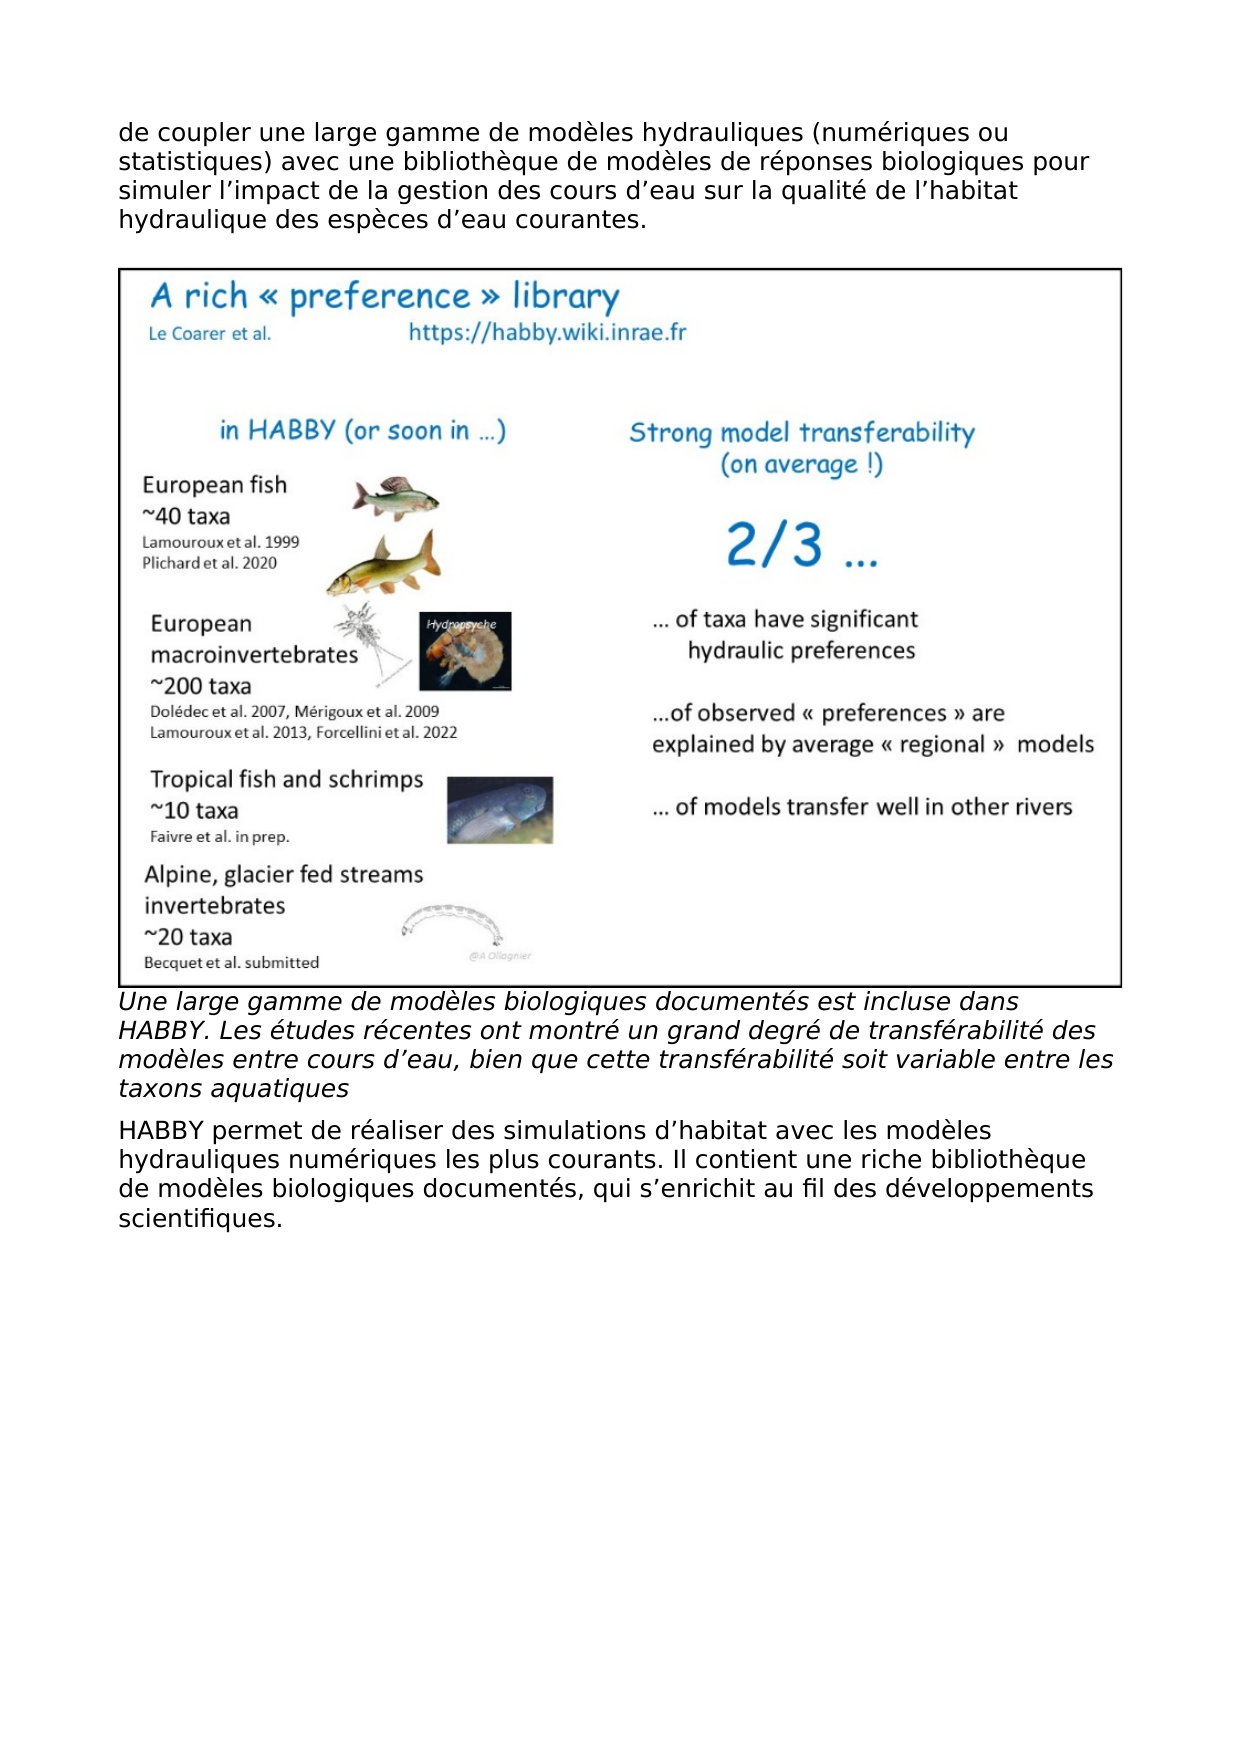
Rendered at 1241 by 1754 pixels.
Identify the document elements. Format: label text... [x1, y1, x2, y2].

text de coupler une large gamme de modèles hydrauliques (numériques ou statistiques) avec une bibliothèque de modèles de réponses biologiques pour simuler l’impact de la gestion des cours d’eau sur la qualité de l’habitat hydraulique des espèces d’eau courantes. [118, 118, 1122, 235]
text Une large gamme de modèles biologiques documentés est incluse dans HABBY. Les études récentes ont montré un grand degré de transférabilité des modèles entre cours d’eau, bien que cette transférabilité soit variable entre les taxons aquatiques [118, 988, 1122, 1104]
picture [118, 247, 1123, 988]
text HABBY permet de réaliser des simulations d’habitat avec les modèles hydrauliques numériques les plus courants. Il contient une riche bibliothèque de modèles biologiques documentés, qui s’enrichit au fil des développements scientifiques. [118, 1116, 1122, 1233]
